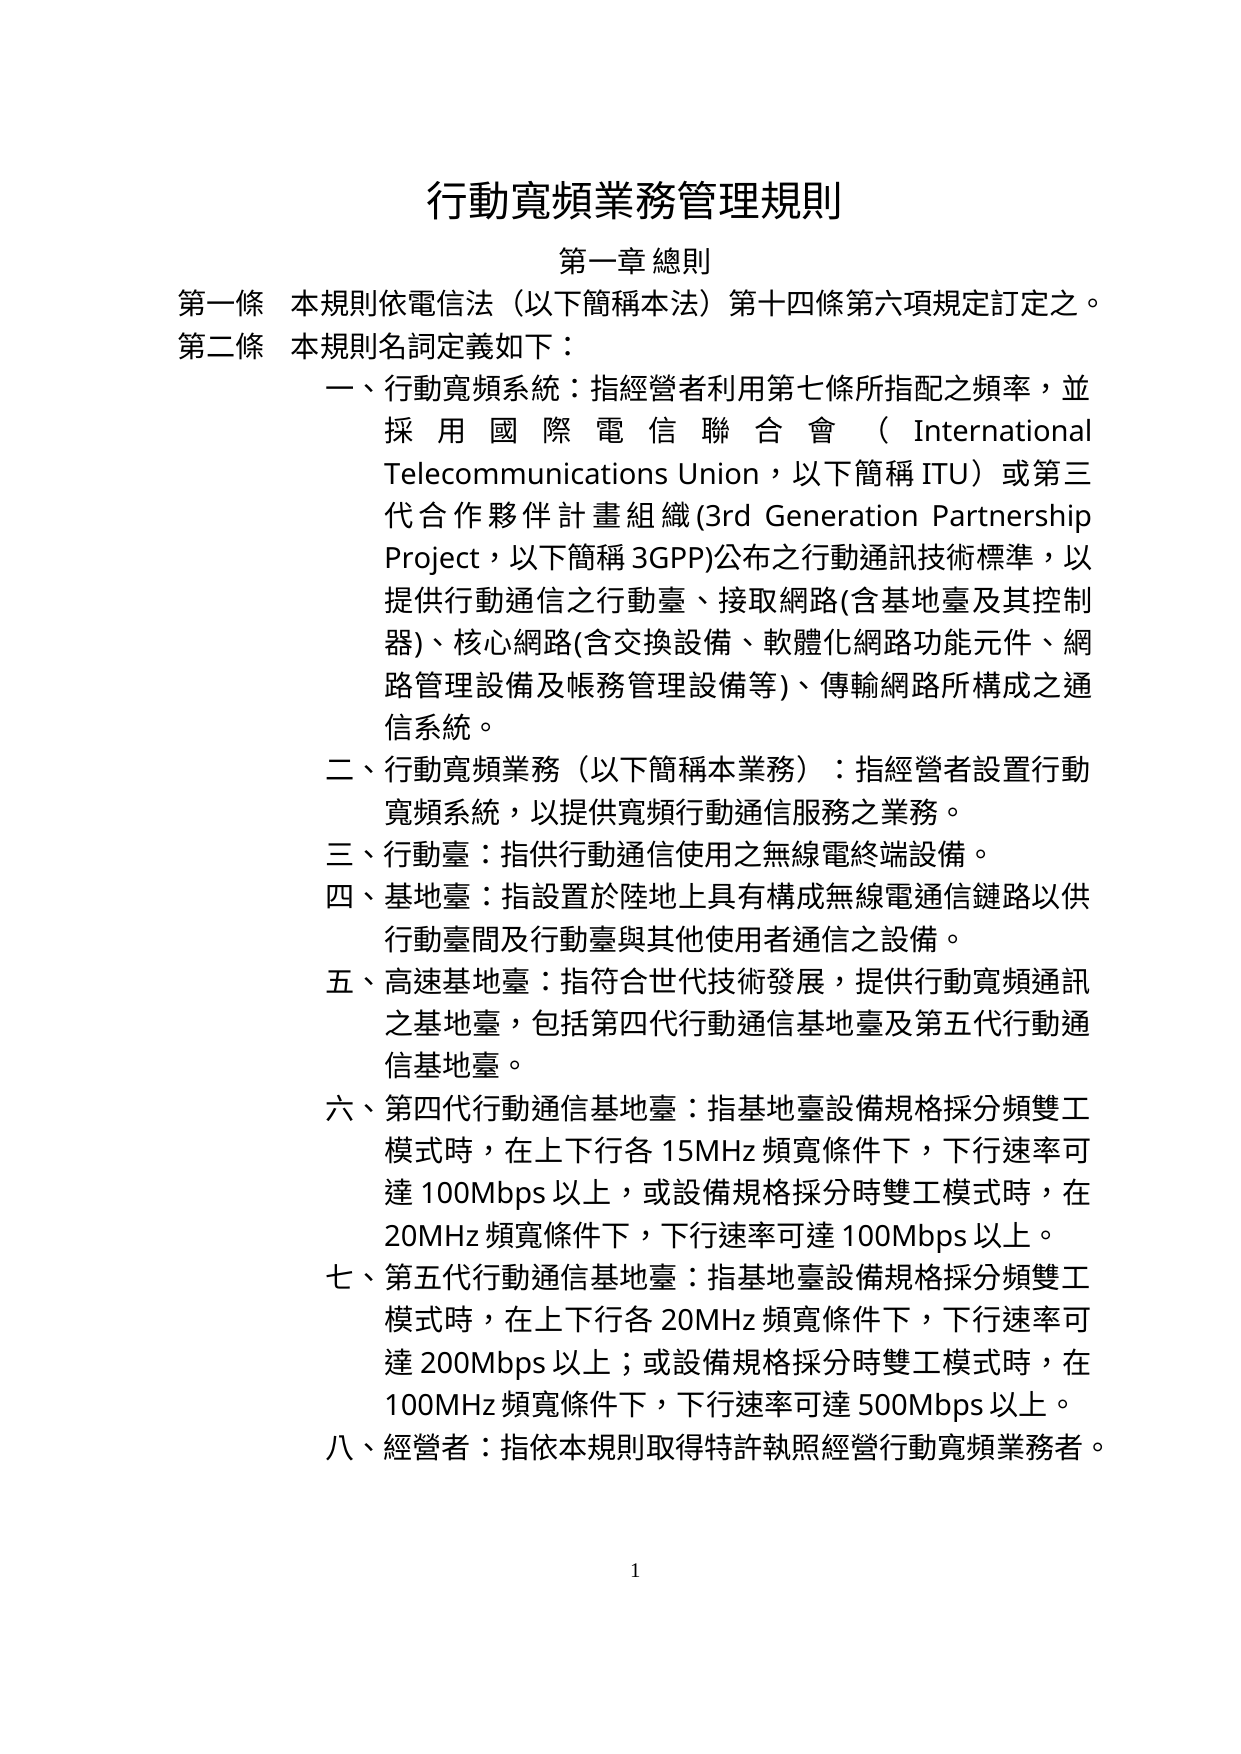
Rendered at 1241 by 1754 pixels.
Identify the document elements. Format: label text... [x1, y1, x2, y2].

text 八、經營者：指依本規則取得特許執照經營行動寬頻業務者。 [325, 1424, 1092, 1466]
text 五、高速基地臺：指符合世代技術發展，提供行動寬頻通訊之基地臺，包括第四代行動通信基地臺及第五代行動通信基地臺。 [325, 958, 1092, 1085]
text 四、基地臺：指設置於陸地上具有構成無線電通信鏈路以供行動臺間及行動臺與其他使用者通信之設備。 [325, 874, 1092, 958]
text 第一條 本規則依電信法（以下簡稱本法）第十四條第六項規定訂定之。 [177, 281, 1092, 323]
text 六、第四代行動通信基地臺：指基地臺設備規格採分頻雙工模式時，在上下行各15MHz頻寬條件下，下行速率可達100Mbps以上，或設備規格採分時雙工模式時，在20MHz頻寬條件下，下行速率可達100Mbps以上。 [325, 1085, 1092, 1255]
text 三、行動臺：指供行動通信使用之無線電終端設備。 [325, 831, 1092, 874]
text 第二條 本規則名詞定義如下： [177, 323, 1092, 366]
text 二、行動寬頻業務（以下簡稱本業務）：指經營者設置行動寬頻系統，以提供寬頻行動通信服務之業務。 [325, 747, 1092, 831]
text 行動寬頻業務管理規則 [177, 155, 1092, 230]
text 七、第五代行動通信基地臺：指基地臺設備規格採分頻雙工模式時，在上下行各20MHz頻寬條件下，下行速率可達200Mbps以上；或設備規格採分時雙工模式時，在100MHz頻寬條件下，下行速率可達500Mbps以上。 [325, 1255, 1092, 1424]
text 第一章 總則 [177, 239, 1092, 281]
text 一、行動寬頻系統：指經營者利用第七條所指配之頻率，並採用國際電信聯合會（International Telecommunications Union，以下簡稱ITU）或第三代合作夥伴計畫組織(3rd Generation Partnership Project，以下簡稱3GPP)公布之行動通訊技術標準，以提供行動通信之行動臺、接取網路(含基地臺及其控制器)、核心網路(含交換設備、軟體化網路功能元件、網路管理設備及帳務管理設備等)、傳輸網路所構成之通信系統。 [325, 366, 1092, 747]
